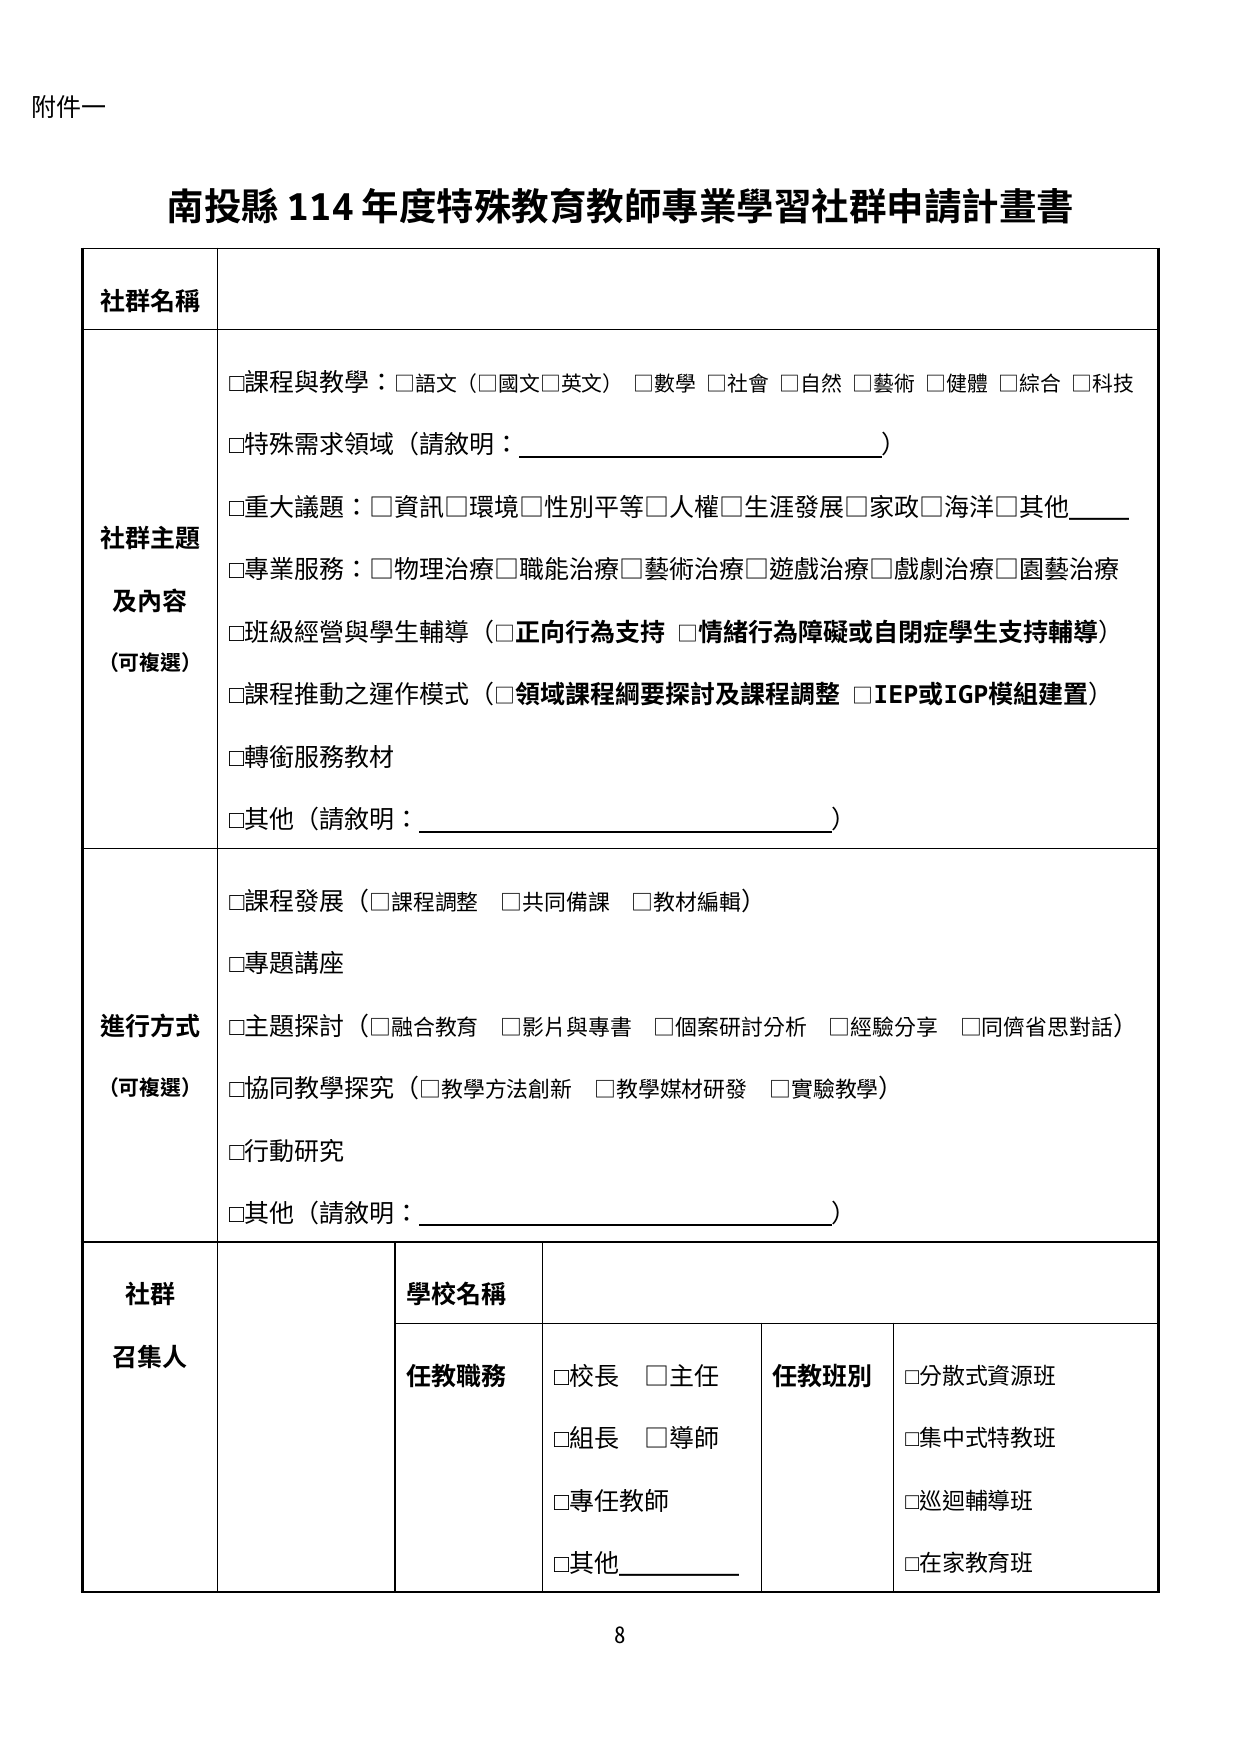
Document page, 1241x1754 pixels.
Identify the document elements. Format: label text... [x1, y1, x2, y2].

table_cell 任教班別 [762, 1324, 893, 1591]
table_cell [218, 1243, 394, 1591]
text 附件一 [31, 87, 157, 124]
table_header 社群名稱 [84, 249, 217, 329]
text 南投縣114年度特殊教育教師專業學習社群申請計畫書 [16, 80, 1110, 225]
table_cell 進行方式（可複選） [84, 849, 217, 1241]
table_cell □校長 □主任 □組長 □導師 □專任教師 □其他________ [543, 1324, 761, 1591]
table_cell 學校名稱 [396, 1243, 542, 1323]
table_header [218, 249, 1157, 329]
table_cell □課程與教學：□語文（□國文□英文） □數學 □社會 □自然 □藝術 □健體 □綜合 □科技 □特殊需求領域（請敘明： ） □重大議題：□資訊□環境□性別平等□人權□生涯發展□家政□海洋□其他____ □專業服務：□物理治療□職能治療□藝術治療□遊戲治療□戲劇治療□園藝治療 □班級經營與學生輔導（□正向行為支持 □情緒行為障礙或自閉症學生支持輔導） □課程推動之運作模式（□領域課程綱要探討及課程調整 □IEP或IGP模組建置） □轉銜服務教材 □其他（請敘明： ） [218, 330, 1157, 848]
table_cell □分散式資源班 □集中式特教班 □巡迴輔導班 □在家教育班 [894, 1324, 1157, 1591]
table_cell □課程發展（□課程調整 □共同備課 □教材編輯） □專題講座 □主題探討（□融合教育 □影片與專書 □個案研討分析 □經驗分享 □同儕省思對話） □協同教學探究（□教學方法創新 □教學媒材研發 □實驗教學） □行動研究 □其他（請敘明： ） [218, 849, 1157, 1241]
table_cell 社群 召集人 [84, 1243, 217, 1591]
table_cell [543, 1243, 1157, 1323]
table_cell 任教職務 [396, 1324, 542, 1591]
table_cell 社群主題及內容 （可複選） [84, 330, 217, 848]
